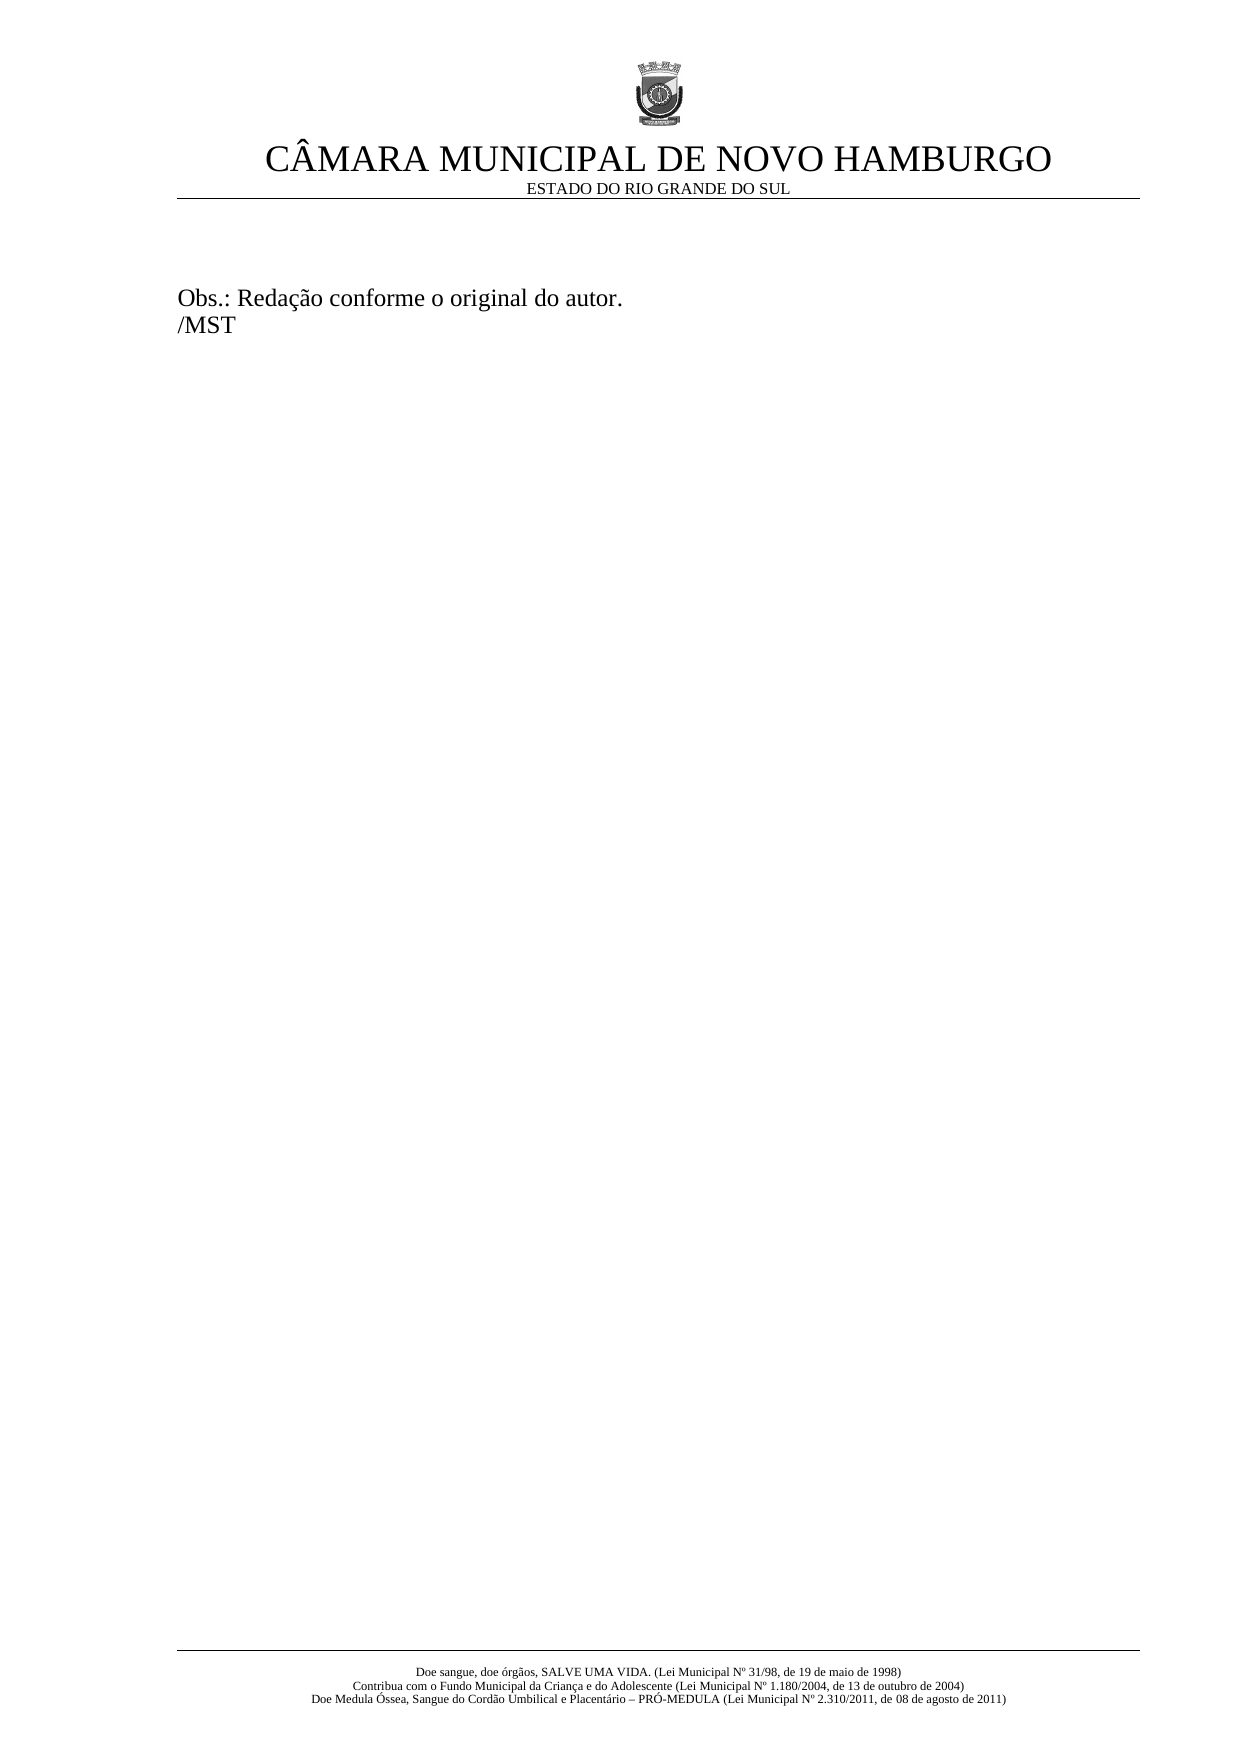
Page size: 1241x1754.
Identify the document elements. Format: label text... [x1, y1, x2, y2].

text /MST [177, 311, 1140, 339]
text Obs.: Redação conforme o original do autor. [177, 284, 1140, 311]
